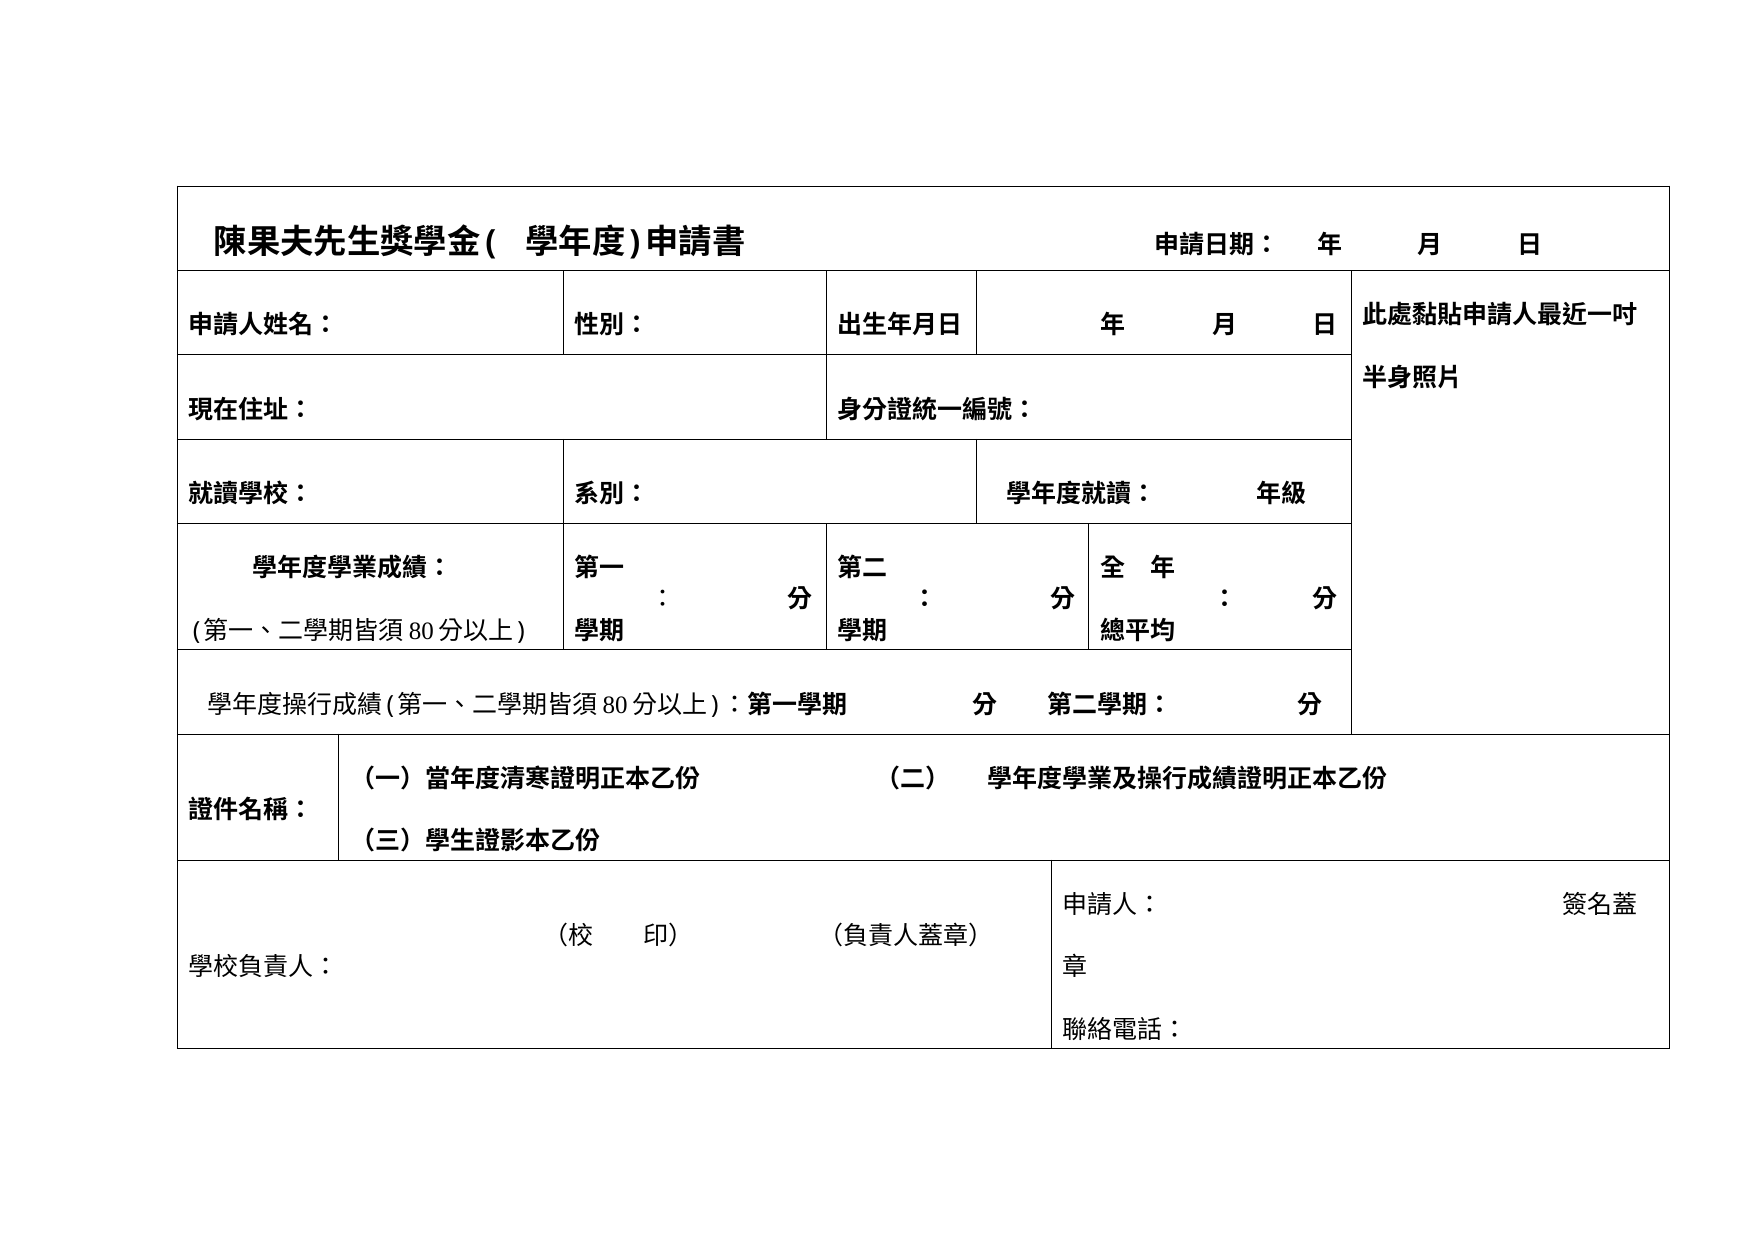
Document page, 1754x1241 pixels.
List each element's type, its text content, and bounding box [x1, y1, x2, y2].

table_cell ： 分 [1201, 524, 1351, 649]
table_cell 學年度就讀： 年級 [977, 440, 1351, 523]
table_cell 證件名稱： [178, 735, 338, 859]
table_cell 學年度操行成績(第一、二學期皆須80分以上)：第一學期 分 第二學期： 分 [178, 650, 1351, 733]
table_cell 性別： [564, 271, 826, 354]
table_cell 出生年月日 [827, 271, 976, 354]
table_cell 此處黏貼申請人最近一吋半身照片 [1352, 271, 1669, 733]
table_cell 現在住址： [178, 355, 826, 439]
table_cell 就讀學校： [178, 440, 563, 523]
table_cell 學校負責人： [178, 861, 357, 1048]
table_cell ： 分 [639, 524, 826, 649]
table_cell ： 分 [901, 524, 1088, 649]
table_cell （一）當年度清寒證明正本乙份 （二） 學年度學業及操行成績證明正本乙份 （三）學生證影本乙份 [339, 735, 1669, 859]
table_cell 身分證統一編號： [827, 355, 1351, 439]
table_cell 年 月 日 [977, 271, 1351, 354]
table_cell （校 印） （負責人蓋章） [357, 861, 1051, 1048]
table_cell 第一學期 [564, 524, 638, 649]
table_header 陳果夫先生獎學金( 學年度)申請書 申請日期： 年 月 日 [178, 187, 1669, 270]
table_cell 全 年 總平均 [1089, 524, 1201, 649]
table_cell 系別： [564, 440, 976, 523]
table_cell 申請人： 簽名蓋章 聯絡電話： [1052, 861, 1669, 1048]
table_cell 第二 學期 [827, 524, 901, 649]
table_cell 學年度學業成績： (第一、二學期皆須80分以上) [178, 524, 563, 649]
table_cell 申請人姓名： [178, 271, 563, 354]
